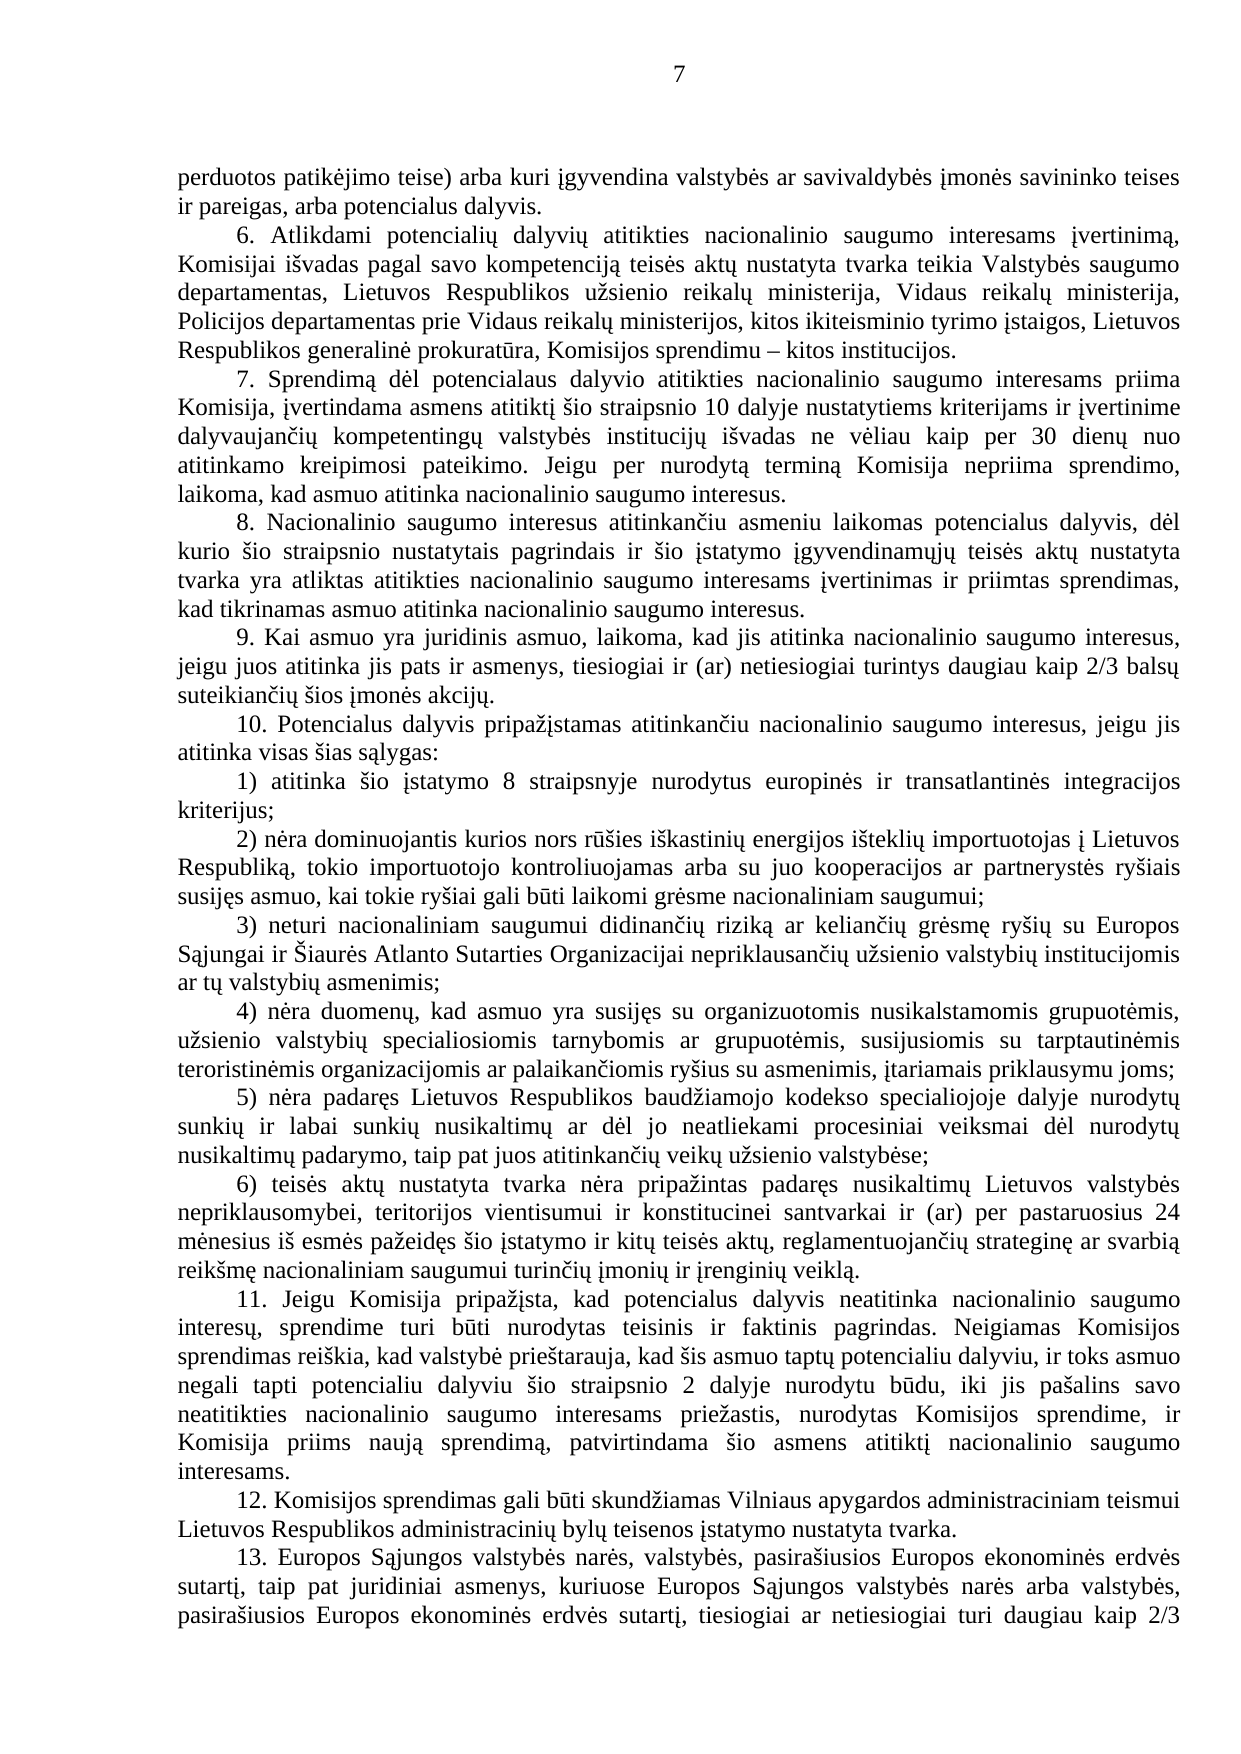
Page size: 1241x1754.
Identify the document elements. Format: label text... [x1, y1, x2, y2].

text 2) nėra dominuojantis kurios nors rūšies iškastinių energijos išteklių importuotojas į Lietuvos Respubliką, tokio importuotojo kontroliuojamas arba su juo kooperacijos ar partnerystės ryšiais susijęs asmuo, kai tokie ryšiai gali būti laikomi grėsme nacionaliniam saugumui; [177, 824, 1181, 910]
text 11. Jeigu Komisija pripažįsta, kad potencialus dalyvis neatitinka nacionalinio saugumo interesų, sprendime turi būti nurodytas teisinis ir faktinis pagrindas. Neigiamas Komisijos sprendimas reiškia, kad valstybė prieštarauja, kad šis asmuo taptų potencialiu dalyviu, ir toks asmuo negali tapti potencialiu dalyviu šio straipsnio 2 dalyje nurodytu būdu, iki jis pašalins savo neatitikties nacionalinio saugumo interesams priežastis, nurodytas Komisijos sprendime, ir Komisija priims naują sprendimą, patvirtindama šio asmens atitiktį nacionalinio saugumo interesams. [177, 1284, 1181, 1485]
text 13. Europos Sąjungos valstybės narės, valstybės, pasirašiusios Europos ekonominės erdvės sutartį, taip pat juridiniai asmenys, kuriuose Europos Sąjungos valstybės narės arba valstybės, pasirašiusios Europos ekonominės erdvės sutartį, tiesiogiai ar netiesiogiai turi daugiau kaip 2/3 [177, 1542, 1181, 1629]
text 7. Sprendimą dėl potencialaus dalyvio atitikties nacionalinio saugumo interesams priima Komisija, įvertindama asmens atitiktį šio straipsnio 10 dalyje nustatytiems kriterijams ir įvertinime dalyvaujančių kompetentingų valstybės institucijų išvadas ne vėliau kaip per 30 dienų nuo atitinkamo kreipimosi pateikimo. Jeigu per nurodytą terminą Komisija nepriima sprendimo, laikoma, kad asmuo atitinka nacionalinio saugumo interesus. [177, 364, 1181, 507]
text 6. Atlikdami potencialių dalyvių atitikties nacionalinio saugumo interesams įvertinimą, Komisijai išvadas pagal savo kompetenciją teisės aktų nustatyta tvarka teikia Valstybės saugumo departamentas, Lietuvos Respublikos užsienio reikalų ministerija, Vidaus reikalų ministerija, Policijos departamentas prie Vidaus reikalų ministerijos, kitos ikiteisminio tyrimo įstaigos, Lietuvos Respublikos generalinė prokuratūra, Komisijos sprendimu – kitos institucijos. [177, 220, 1181, 364]
text 9. Kai asmuo yra juridinis asmuo, laikoma, kad jis atitinka nacionalinio saugumo interesus, jeigu juos atitinka jis pats ir asmenys, tiesiogiai ir (ar) netiesiogiai turintys daugiau kaip 2/3 balsų suteikiančių šios įmonės akcijų. [177, 622, 1181, 709]
text 1) atitinka šio įstatymo 8 straipsnyje nurodytus europinės ir transatlantinės integracijos kriterijus; [177, 766, 1181, 824]
text 6) teisės aktų nustatyta tvarka nėra pripažintas padaręs nusikaltimų Lietuvos valstybės nepriklausomybei, teritorijos vientisumui ir konstitucinei santvarkai ir (ar) per pastaruosius 24 mėnesius iš esmės pažeidęs šio įstatymo ir kitų teisės aktų, reglamentuojančių strateginę ar svarbią reikšmę nacionaliniam saugumui turinčių įmonių ir įrenginių veiklą. [177, 1169, 1181, 1284]
text 5) nėra padaręs Lietuvos Respublikos baudžiamojo kodekso specialiojoje dalyje nurodytų sunkių ir labai sunkių nusikaltimų ar dėl jo neatliekami procesiniai veiksmai dėl nurodytų nusikaltimų padarymo, taip pat juos atitinkančių veikų užsienio valstybėse; [177, 1082, 1181, 1169]
text 3) neturi nacionaliniam saugumui didinančių riziką ar keliančių grėsmę ryšių su Europos Sąjungai ir Šiaurės Atlanto Sutarties Organizacijai nepriklausančių užsienio valstybių institucijomis ar tų valstybių asmenimis; [177, 910, 1181, 996]
text 4) nėra duomenų, kad asmuo yra susijęs su organizuotomis nusikalstamomis grupuotėmis, užsienio valstybių specialiosiomis tarnybomis ar grupuotėmis, susijusiomis su tarptautinėmis teroristinėmis organizacijomis ar palaikančiomis ryšius su asmenimis, įtariamais priklausymu joms; [177, 996, 1181, 1082]
text 12. Komisijos sprendimas gali būti skundžiamas Vilniaus apygardos administraciniam teismui Lietuvos Respublikos administracinių bylų teisenos įstatymo nustatyta tvarka. [177, 1485, 1181, 1542]
text 8. Nacionalinio saugumo interesus atitinkančiu asmeniu laikomas potencialus dalyvis, dėl kurio šio straipsnio nustatytais pagrindais ir šio įstatymo įgyvendinamųjų teisės aktų nustatyta tvarka yra atliktas atitikties nacionalinio saugumo interesams įvertinimas ir priimtas sprendimas, kad tikrinamas asmuo atitinka nacionalinio saugumo interesus. [177, 507, 1181, 622]
text perduotos patikėjimo teise) arba kuri įgyvendina valstybės ar savivaldybės įmonės savininko teises ir pareigas, arba potencialus dalyvis. [177, 162, 1181, 220]
text 10. Potencialus dalyvis pripažįstamas atitinkančiu nacionalinio saugumo interesus, jeigu jis atitinka visas šias sąlygas: [177, 709, 1181, 766]
